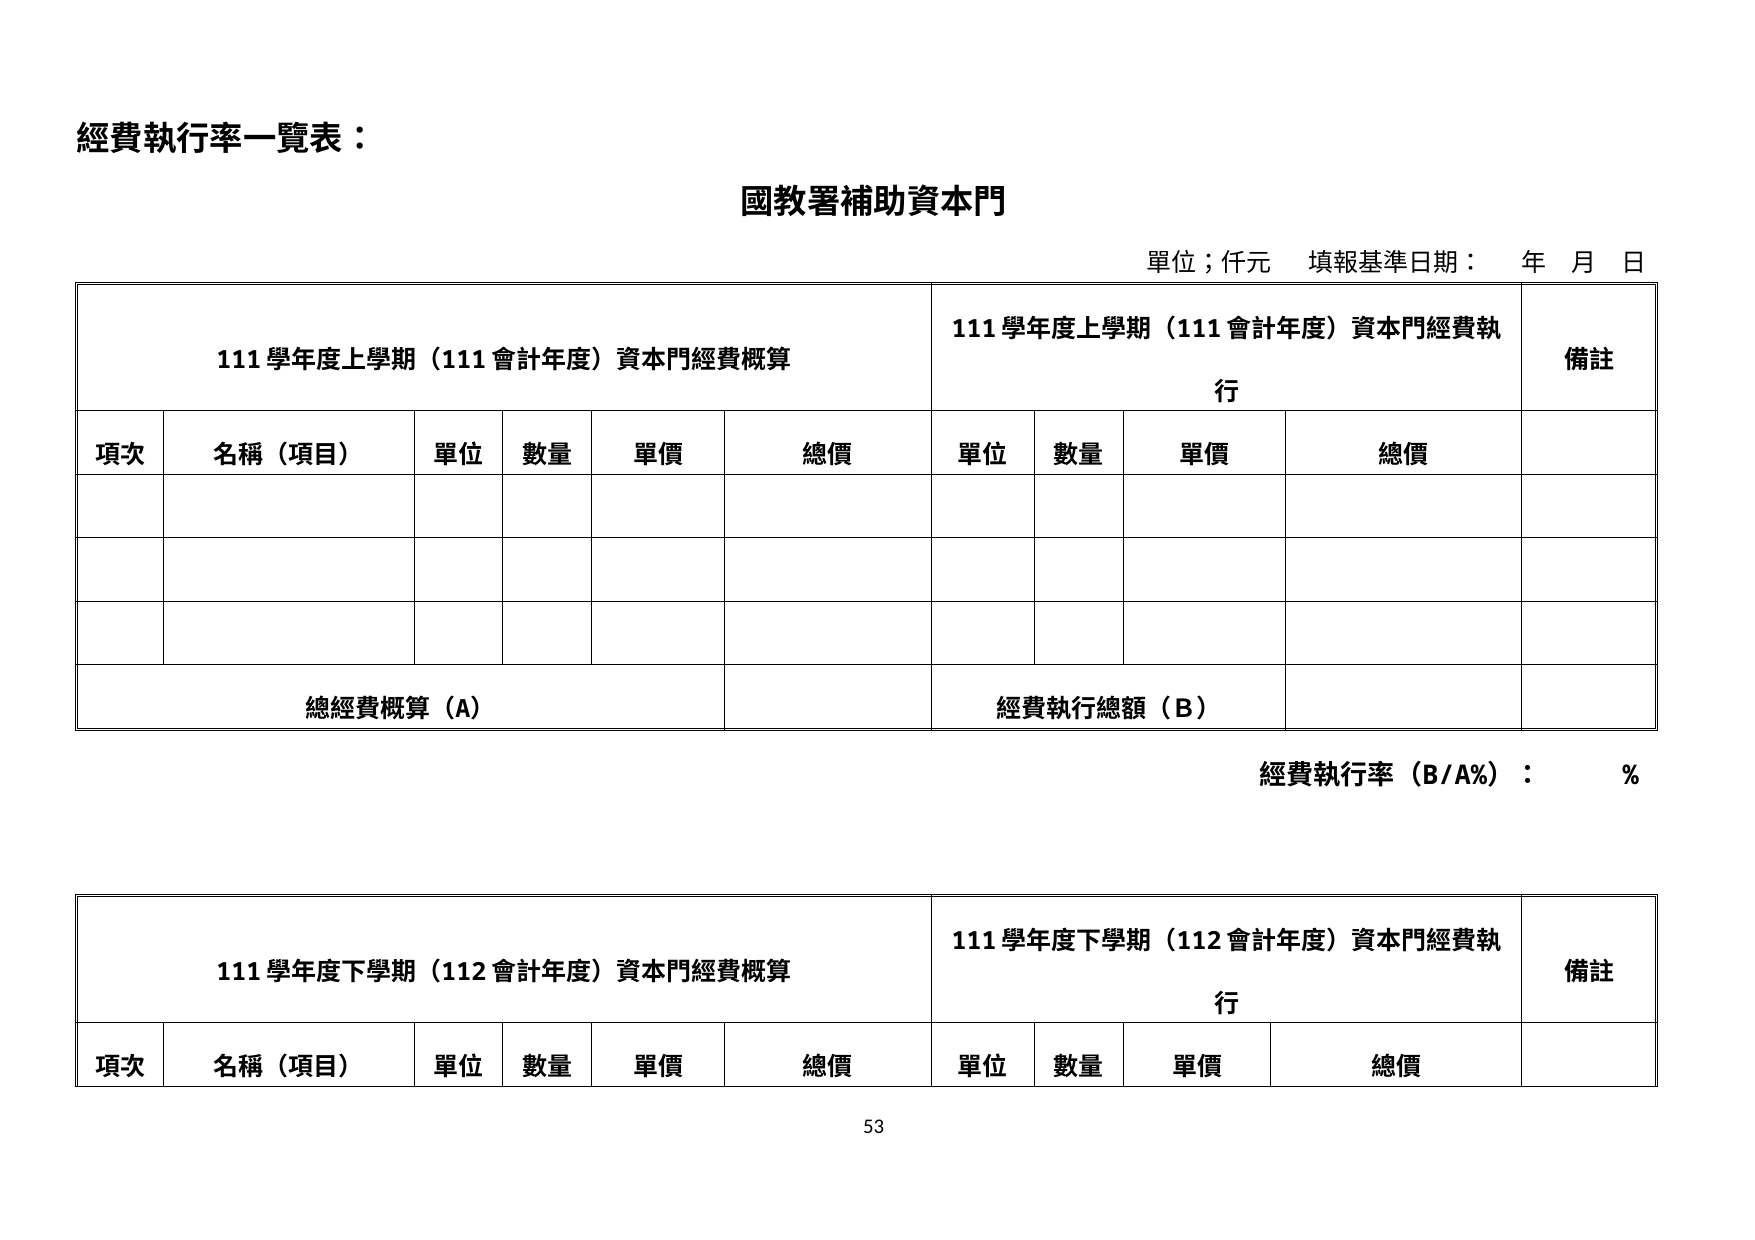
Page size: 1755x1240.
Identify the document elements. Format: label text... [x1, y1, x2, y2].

table_cell 名稱（項目） [164, 411, 414, 473]
table_cell 單價 [1124, 411, 1285, 473]
table_cell [1035, 602, 1123, 664]
table_cell [1286, 602, 1521, 664]
table_cell [725, 602, 931, 664]
table_cell [1035, 475, 1123, 537]
text 經費執行率（B/A%）： % [76, 731, 1671, 793]
table_cell [1035, 538, 1123, 601]
table_cell [592, 538, 724, 601]
table_header 備註 [1522, 285, 1655, 410]
table_cell [78, 602, 163, 664]
table_cell 數量 [1035, 411, 1123, 473]
table_cell 總經費概算（A） [78, 665, 724, 728]
table_cell [932, 602, 1034, 664]
text 經費執行率一覽表： [76, 94, 1671, 157]
table_header 111學年度上學期（111會計年度）資本門經費概算 [78, 285, 931, 410]
table_cell 單價 [592, 1023, 724, 1086]
table_cell [1286, 538, 1521, 601]
table_cell [78, 475, 163, 537]
table_cell 單價 [1124, 1023, 1270, 1086]
text 國教署補助資本門 [76, 157, 1671, 219]
table_header 111學年度下學期（112會計年度）資本門經費概算 [78, 897, 931, 1022]
table_cell [592, 475, 724, 537]
table_cell [503, 538, 591, 601]
table_cell [164, 602, 414, 664]
table_cell [1124, 538, 1285, 601]
table_cell 總價 [1286, 411, 1521, 473]
table_cell [164, 475, 414, 537]
table_cell 數量 [503, 411, 591, 473]
table_cell [78, 538, 163, 601]
table_cell [1124, 602, 1285, 664]
table_cell 總價 [1271, 1023, 1521, 1086]
table_cell [503, 475, 591, 537]
table_cell [415, 602, 502, 664]
table_cell [1286, 665, 1521, 728]
table_header 備註 [1522, 897, 1655, 1022]
table_cell [1522, 475, 1655, 537]
table_cell [164, 538, 414, 601]
table_cell [415, 538, 502, 601]
table_cell [1522, 538, 1655, 601]
table_cell [725, 538, 931, 601]
table_cell [1522, 602, 1655, 664]
table_cell [415, 475, 502, 537]
table_cell [1124, 475, 1285, 537]
table_cell 項次 [78, 1023, 163, 1086]
table_cell 單位 [415, 411, 502, 473]
table_cell 數量 [1035, 1023, 1123, 1086]
table_cell 總價 [725, 1023, 931, 1086]
table_cell [932, 538, 1034, 601]
table_cell [592, 602, 724, 664]
table_cell 數量 [503, 1023, 591, 1086]
table_cell 單價 [592, 411, 724, 473]
table_cell [725, 665, 931, 728]
table_cell [725, 475, 931, 537]
table_cell [1522, 665, 1655, 728]
table_cell 經費執行總額（Ｂ） [932, 665, 1285, 728]
table_cell 單位 [932, 1023, 1034, 1086]
table_cell [503, 602, 591, 664]
table_cell 項次 [78, 411, 163, 473]
table_header 111學年度上學期（111會計年度）資本門經費執行 [932, 285, 1521, 410]
table_cell [932, 475, 1034, 537]
table_cell [1286, 475, 1521, 537]
table_cell 名稱（項目） [164, 1023, 414, 1086]
table_header 111學年度下學期（112會計年度）資本門經費執行 [932, 897, 1521, 1022]
table_cell 單位 [415, 1023, 502, 1086]
text 單位；仟元 填報基準日期： 年 月 日 [76, 219, 1671, 282]
table_cell 單位 [932, 411, 1034, 473]
table_cell 總價 [725, 411, 931, 473]
table_cell [1522, 1023, 1655, 1086]
table_cell [1522, 411, 1655, 473]
